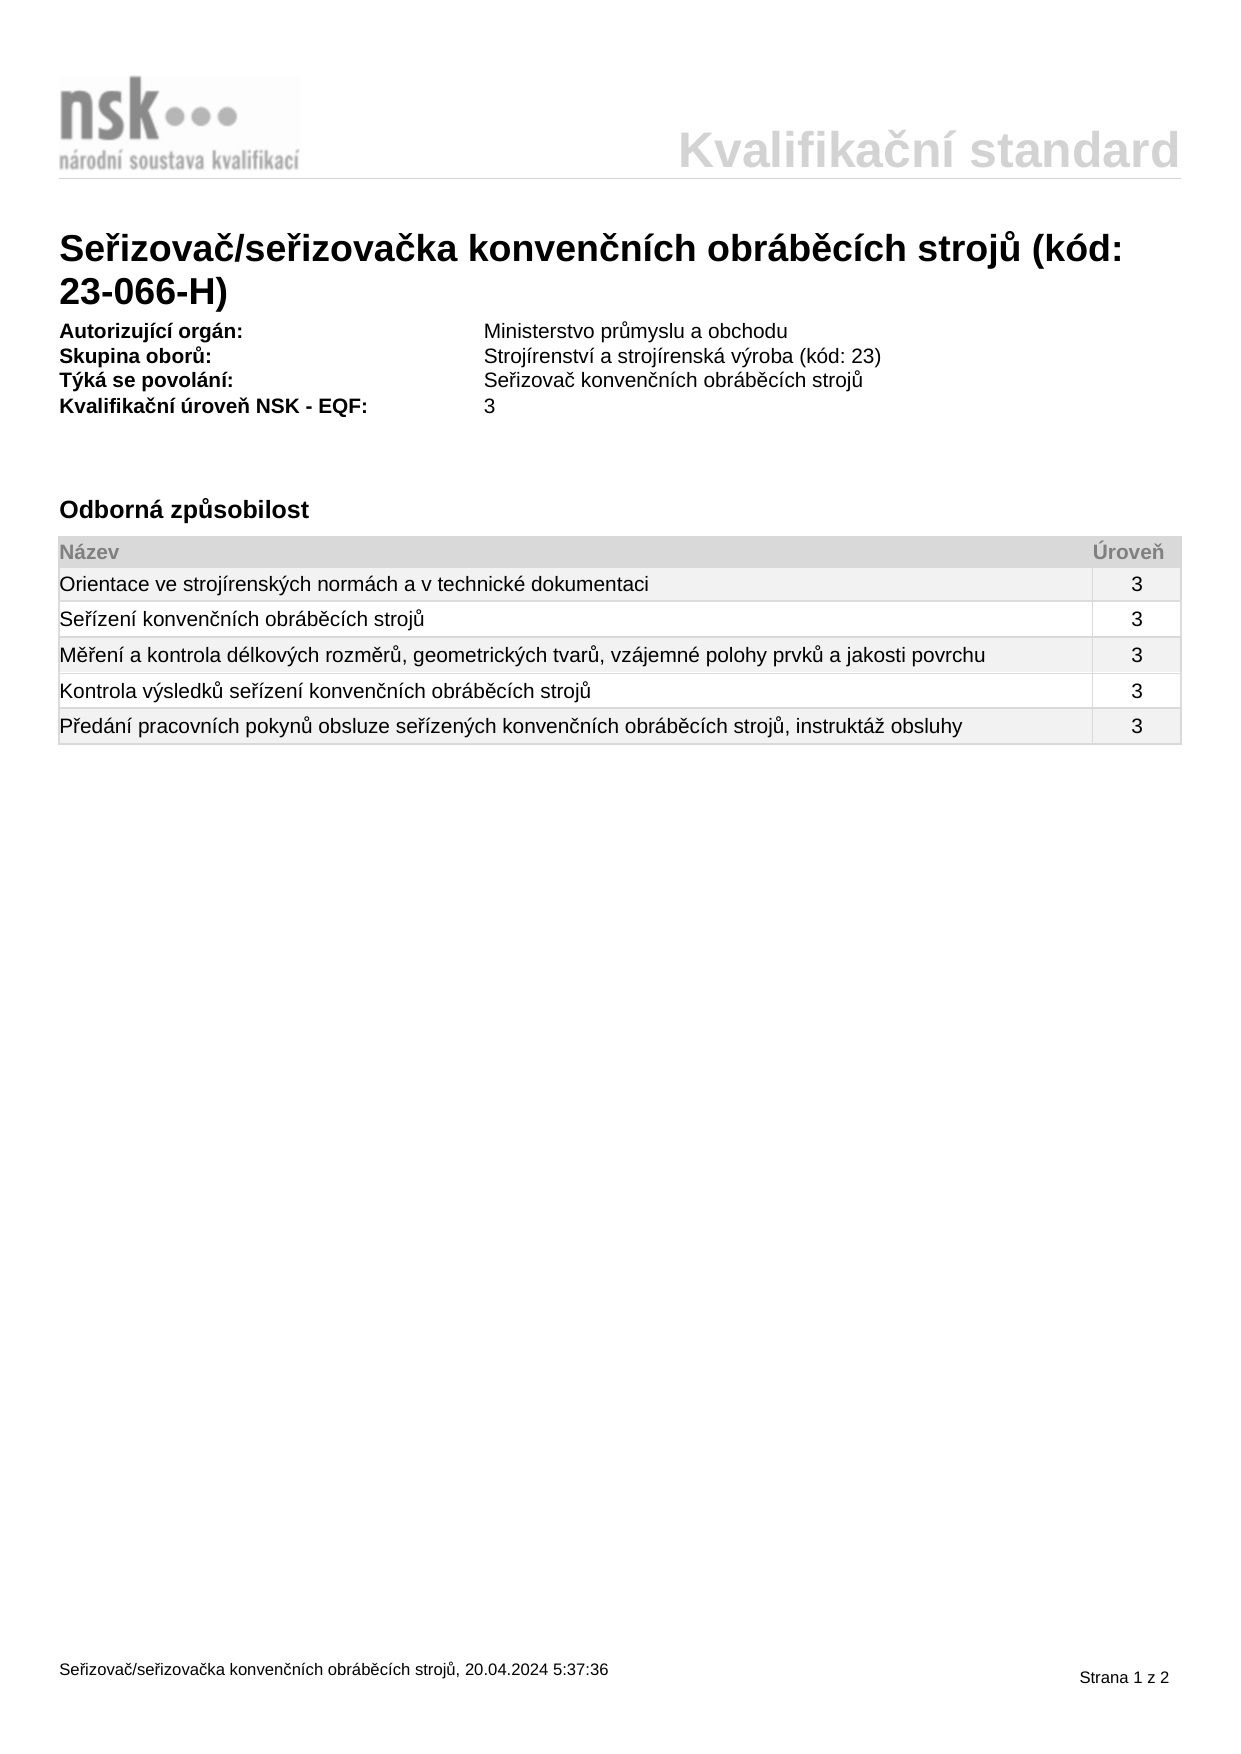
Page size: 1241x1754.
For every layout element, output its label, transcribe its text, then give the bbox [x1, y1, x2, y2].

table_cell Strana 1 z 2 [862, 1660, 1169, 1696]
table_cell [862, 1502, 1093, 1659]
table_header Kvalifikační standard [626, 59, 1181, 178]
table_cell [484, 1343, 620, 1502]
table_cell [620, 418, 626, 489]
table_cell [1169, 196, 1181, 224]
table_cell [1169, 524, 1181, 536]
table_cell Autorizující orgán: [59, 319, 483, 343]
table_cell [1093, 1043, 1169, 1343]
table_cell [59, 1343, 483, 1502]
table_cell [484, 1502, 620, 1659]
table_cell Předání pracovních pokynů obsluze seřízených konvenčních obráběcích strojů, instruktáž obsluhy [60, 709, 1092, 743]
table_cell [59, 172, 483, 178]
table_cell [59, 1502, 483, 1659]
table_cell Skupina oborů: [59, 344, 483, 368]
table_cell [626, 418, 862, 489]
table_cell [620, 1343, 626, 1502]
table_cell 3 [1093, 568, 1180, 600]
table_cell [862, 418, 1093, 489]
table_cell 3 [1093, 709, 1180, 743]
table_cell [484, 1043, 620, 1343]
table_cell [1093, 313, 1169, 319]
table_cell Kvalifikační úroveň NSK - EQF: [59, 394, 483, 417]
table_cell [626, 745, 862, 1043]
table_cell [1169, 1043, 1181, 1343]
table_cell [862, 1043, 1093, 1343]
table_cell Kontrola výsledků seřízení konvenčních obráběcích strojů [60, 674, 1092, 707]
table_cell [1093, 418, 1169, 489]
table_cell [1169, 418, 1181, 489]
table_cell [59, 745, 483, 1043]
table_cell [1169, 1660, 1181, 1696]
table_cell [626, 1043, 862, 1343]
table_cell Strojírenství a strojírenská výroba (kód: 23) [484, 344, 1181, 368]
table_cell [626, 524, 862, 536]
table_cell [620, 1043, 626, 1343]
table_cell [1093, 1502, 1169, 1659]
table_cell [1169, 1343, 1181, 1502]
table_cell [620, 745, 626, 1043]
table_cell Ministerstvo průmyslu a obchodu [484, 319, 1181, 344]
table_cell [59, 524, 483, 536]
table_cell Úroveň [1093, 538, 1180, 566]
table_cell [862, 524, 1093, 536]
table_cell [59, 179, 1181, 196]
table_cell 3 [484, 394, 1181, 417]
table_cell [626, 313, 862, 319]
table_cell Název [60, 538, 1092, 566]
table_cell 3 [1093, 674, 1180, 707]
table_cell [484, 313, 620, 319]
table_cell [620, 524, 626, 536]
table_cell Seřizovač/seřizovačka konvenčních obráběcích strojů, 20.04.2024 5:37:36 [59, 1660, 862, 1696]
table_cell [59, 313, 483, 319]
table_cell [1093, 196, 1169, 224]
table_cell [1169, 313, 1181, 319]
table_cell Seřizovač konvenčních obráběcích strojů [484, 368, 1181, 393]
table_cell 3 [1093, 602, 1180, 636]
table_cell [862, 313, 1093, 319]
table_cell [1093, 524, 1169, 536]
table_cell [59, 1043, 483, 1343]
table_cell [626, 1343, 862, 1502]
table_cell [59, 196, 483, 224]
table_header [621, 59, 626, 172]
picture [58, 59, 621, 172]
table_cell [1169, 1502, 1181, 1659]
table_cell [484, 172, 620, 178]
table_cell [620, 196, 626, 224]
table_cell [620, 1502, 626, 1659]
table_cell [626, 196, 862, 224]
table_cell [484, 418, 620, 489]
table_cell Seřizovač/seřizovačka konvenčních obráběcích strojů (kód: 23-066-H) [59, 224, 1181, 313]
table_cell Měření a kontrola délkových rozměrů, geometrických tvarů, vzájemné polohy prvků a jakosti povrchu [60, 638, 1092, 672]
table_cell [59, 418, 483, 489]
table_cell [484, 524, 620, 536]
table_cell Seřízení konvenčních obráběcích strojů [60, 602, 1092, 636]
table_cell [484, 745, 620, 1043]
table_cell [862, 196, 1093, 224]
table_cell [1093, 1343, 1169, 1502]
table_cell Orientace ve strojírenských normách a v technické dokumentaci [60, 568, 1092, 600]
table_cell [862, 1343, 1093, 1502]
table_cell [484, 196, 620, 224]
table_cell [1093, 745, 1169, 1043]
table_cell [626, 1502, 862, 1659]
table_cell Odborná způsobilost [59, 490, 1181, 524]
table_cell [1169, 745, 1181, 1043]
table_cell 3 [1093, 638, 1180, 672]
table_cell [862, 745, 1093, 1043]
table_cell Týká se povolání: [59, 368, 483, 392]
